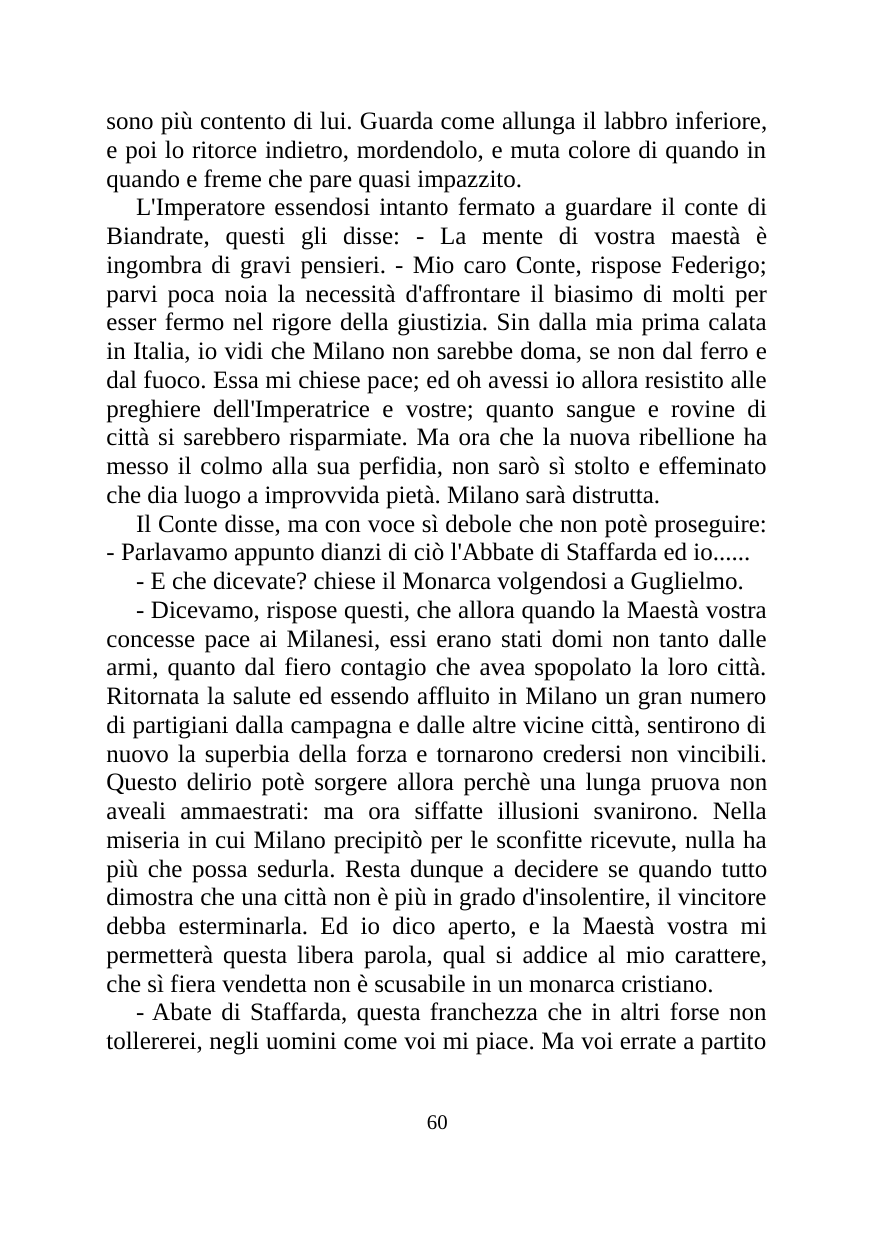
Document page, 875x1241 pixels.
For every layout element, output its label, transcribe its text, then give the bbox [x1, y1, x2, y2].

text L'Imperatore essendosi intanto fermato a guardare il conte di Biandrate, questi gli disse: - La mente di vostra maestà è ingombra di gravi pensieri. - Mio caro Conte, rispose Federigo; parvi poca noia la necessità d'affrontare il biasimo di molti per esser fermo nel rigore della giustizia. Sin dalla mia prima calata in Italia, io vidi che Milano non sarebbe doma, se non dal ferro e dal fuoco. Essa mi chiese pace; ed oh avessi io allora resistito alle preghiere dell'Imperatrice e vostre; quanto sangue e rovine di città si sarebbero risparmiate. Ma ora che la nuova ribellione ha messo il colmo alla sua perfidia, non sarò sì stolto e effeminato che dia luogo a improvvida pietà. Milano sarà distrutta. [106, 192, 768, 509]
text - Abate di Staffarda, questa franchezza che in altri forse non tollererei, negli uomini come voi mi piace. Ma voi errate a partito [106, 997, 768, 1055]
text - Dicevamo, rispose questi, che allora quando la Maestà vostra concesse pace ai Milanesi, essi erano stati domi non tanto dalle armi, quanto dal fiero contagio che avea spopolato la loro città. Ritornata la salute ed essendo affluito in Milano un gran numero di partigiani dalla campagna e dalle altre vicine città, sentirono di nuovo la superbia della forza e tornarono credersi non vincibili. Questo delirio potè sorgere allora perchè una lunga pruova non aveali ammaestrati: ma ora siffatte illusioni svanirono. Nella miseria in cui Milano precipitò per le sconfitte ricevute, nulla ha più che possa sedurla. Resta dunque a decidere se quando tutto dimostra che una città non è più in grado d'insolentire, il vincitore debba esterminarla. Ed io dico aperto, e la Maestà vostra mi permetterà questa libera parola, qual si addice al mio carattere, che sì fiera vendetta non è scusabile in un monarca cristiano. [106, 595, 768, 997]
text - E che dicevate? chiese il Monarca volgendosi a Guglielmo. [106, 566, 768, 595]
text sono più contento di lui. Guarda come allunga il labbro inferiore, e poi lo ritorce indietro, mordendolo, e muta colore di quando in quando e freme che pare quasi impazzito. [106, 106, 768, 192]
text Il Conte disse, ma con voce sì debole che non potè proseguire: - Parlavamo appunto dianzi di ciò l'Abbate di Staffarda ed io...... [106, 509, 768, 566]
